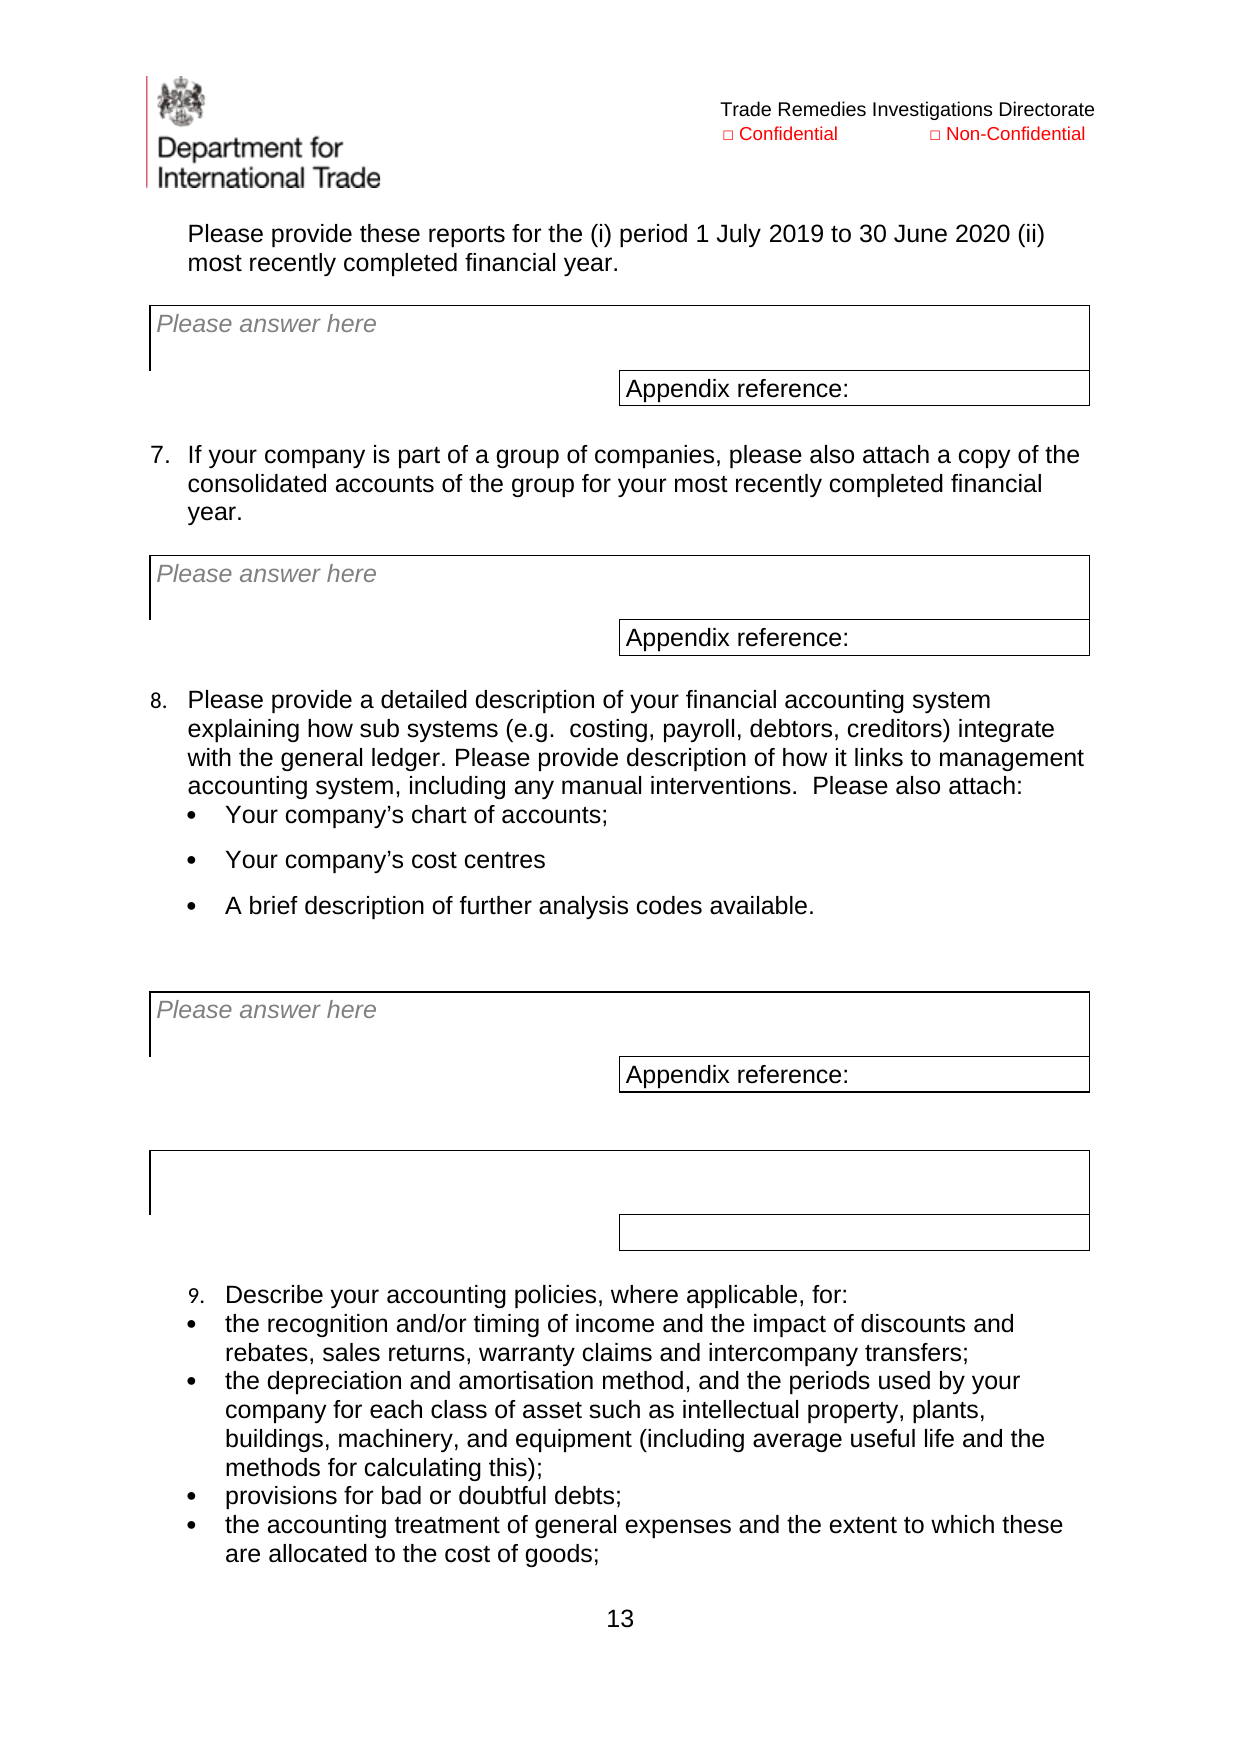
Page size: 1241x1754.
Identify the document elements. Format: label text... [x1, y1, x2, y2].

list the accounting treatment of general expenses and the extent to which these are allocated to the cost of goods; [187, 1510, 1090, 1568]
table_cell Appendix reference: [620, 1057, 1089, 1091]
table_header Please answer here [151, 306, 1089, 369]
table_header Please answer here [151, 556, 1089, 619]
table_cell [150, 1057, 619, 1091]
table_cell [150, 371, 619, 405]
table_header Please answer here [151, 993, 1089, 1056]
table_cell Appendix reference: [620, 620, 1089, 655]
list Please provide these reports for the (i) period 1 July 2019 to 30 June 2020 (ii) most recently completed financial year. [150, 219, 1090, 276]
table_header [151, 1151, 1089, 1214]
list the recognition and/or timing of income and the impact of discounts and rebates, sales returns, warranty claims and intercompany transfers; [187, 1309, 1090, 1366]
list Please provide a detailed description of your financial accounting system explaining how sub systems (e.g. costing, payroll, debtors, creditors) integrate with the general ledger. Please provide description of how it links to management accounting system, including any manual interventions. Please also attach: [150, 684, 1090, 800]
table_cell Appendix reference: [620, 371, 1089, 405]
list Your company’s chart of accounts; [187, 800, 1090, 829]
list the depreciation and amortisation method, and the periods used by your company for each class of asset such as intellectual property, plants, buildings, machinery, and equipment (including average useful life and the methods for calculating this); [187, 1366, 1090, 1481]
list A brief description of further analysis codes available. [187, 891, 1090, 919]
list Your company’s cost centres [187, 845, 1090, 874]
list Describe your accounting policies, where applicable, for: [187, 1280, 1090, 1309]
table_cell [150, 620, 619, 655]
table_cell [150, 1215, 619, 1250]
list provisions for bad or doubtful debts; [187, 1481, 1090, 1510]
table_cell [620, 1215, 1089, 1250]
list If your company is part of a group of companies, please also attach a copy of the consolidated accounts of the group for your most recently completed financial year. [150, 440, 1090, 526]
